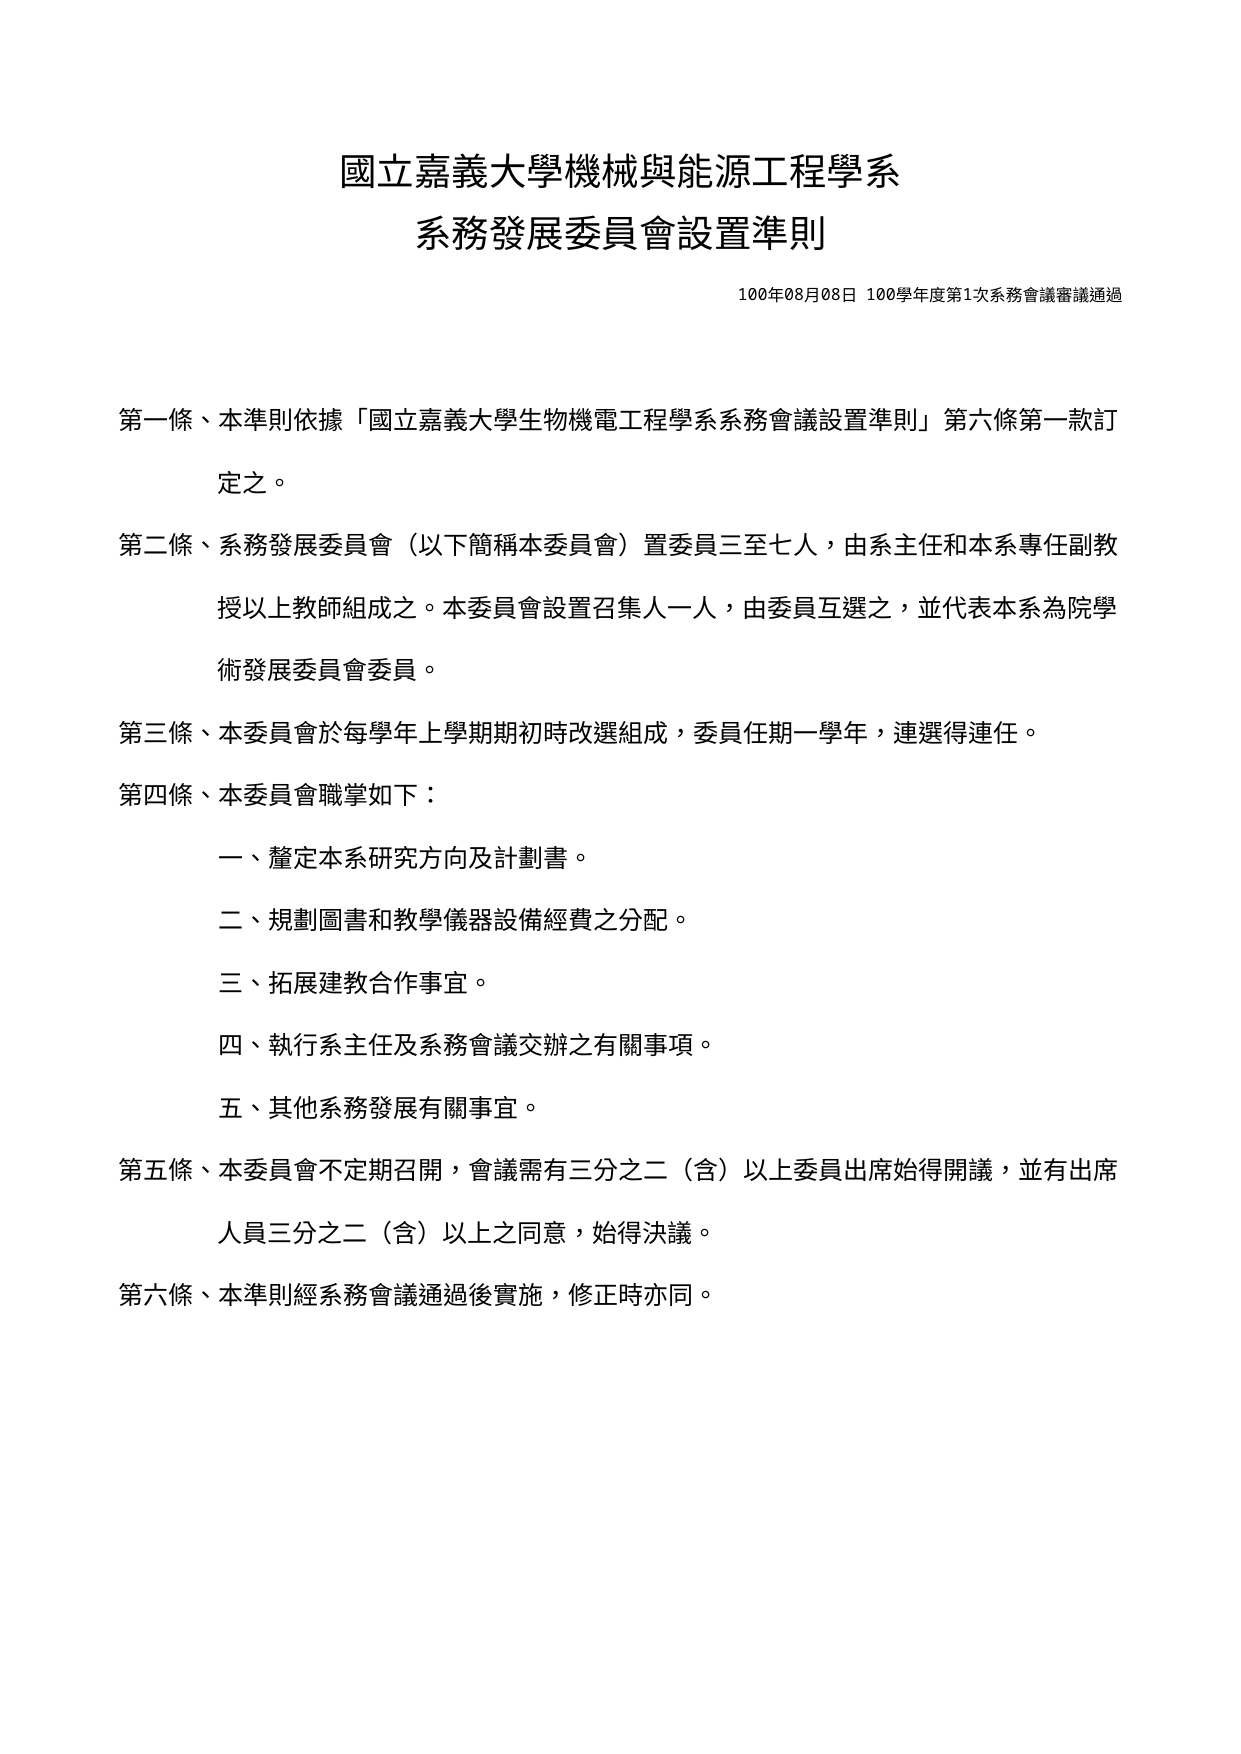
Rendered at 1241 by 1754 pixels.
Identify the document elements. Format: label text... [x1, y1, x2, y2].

text 三、拓展建教合作事宜。 [118, 939, 1122, 1002]
text 二、規劃圖書和教學儀器設備經費之分配。 [118, 877, 1122, 939]
text 一、釐定本系研究方向及計劃書。 [118, 814, 1122, 877]
text 五、其他系務發展有關事宜。 [118, 1064, 1122, 1127]
text 四、執行系主任及系務會議交辦之有關事項。 [118, 1002, 1122, 1064]
text 國立嘉義大學機械與能源工程學系 [118, 127, 1122, 189]
text 第五條、本委員會不定期召開，會議需有三分之二（含）以上委員出席始得開議，並有出席人員三分之二（含）以上之同意，始得決議。 [118, 1127, 1122, 1252]
text 第一條、本準則依據「國立嘉義大學生物機電工程學系系務會議設置準則」第六條第一款訂定之。 [118, 377, 1122, 502]
text 100年08月08日 100學年度第1次系務會議審議通過 [118, 252, 1122, 314]
text 第六條、本準則經系務會議通過後實施，修正時亦同。 [118, 1252, 1122, 1314]
text 第二條、系務發展委員會（以下簡稱本委員會）置委員三至七人，由系主任和本系專任副教授以上教師組成之。本委員會設置召集人一人，由委員互選之，並代表本系為院學術發展委員會委員。 [118, 502, 1122, 689]
text 第四條、本委員會職掌如下： [118, 752, 1122, 814]
text 第三條、本委員會於每學年上學期期初時改選組成，委員任期一學年，連選得連任。 [118, 689, 1122, 752]
text 系務發展委員會設置準則 [118, 189, 1122, 252]
